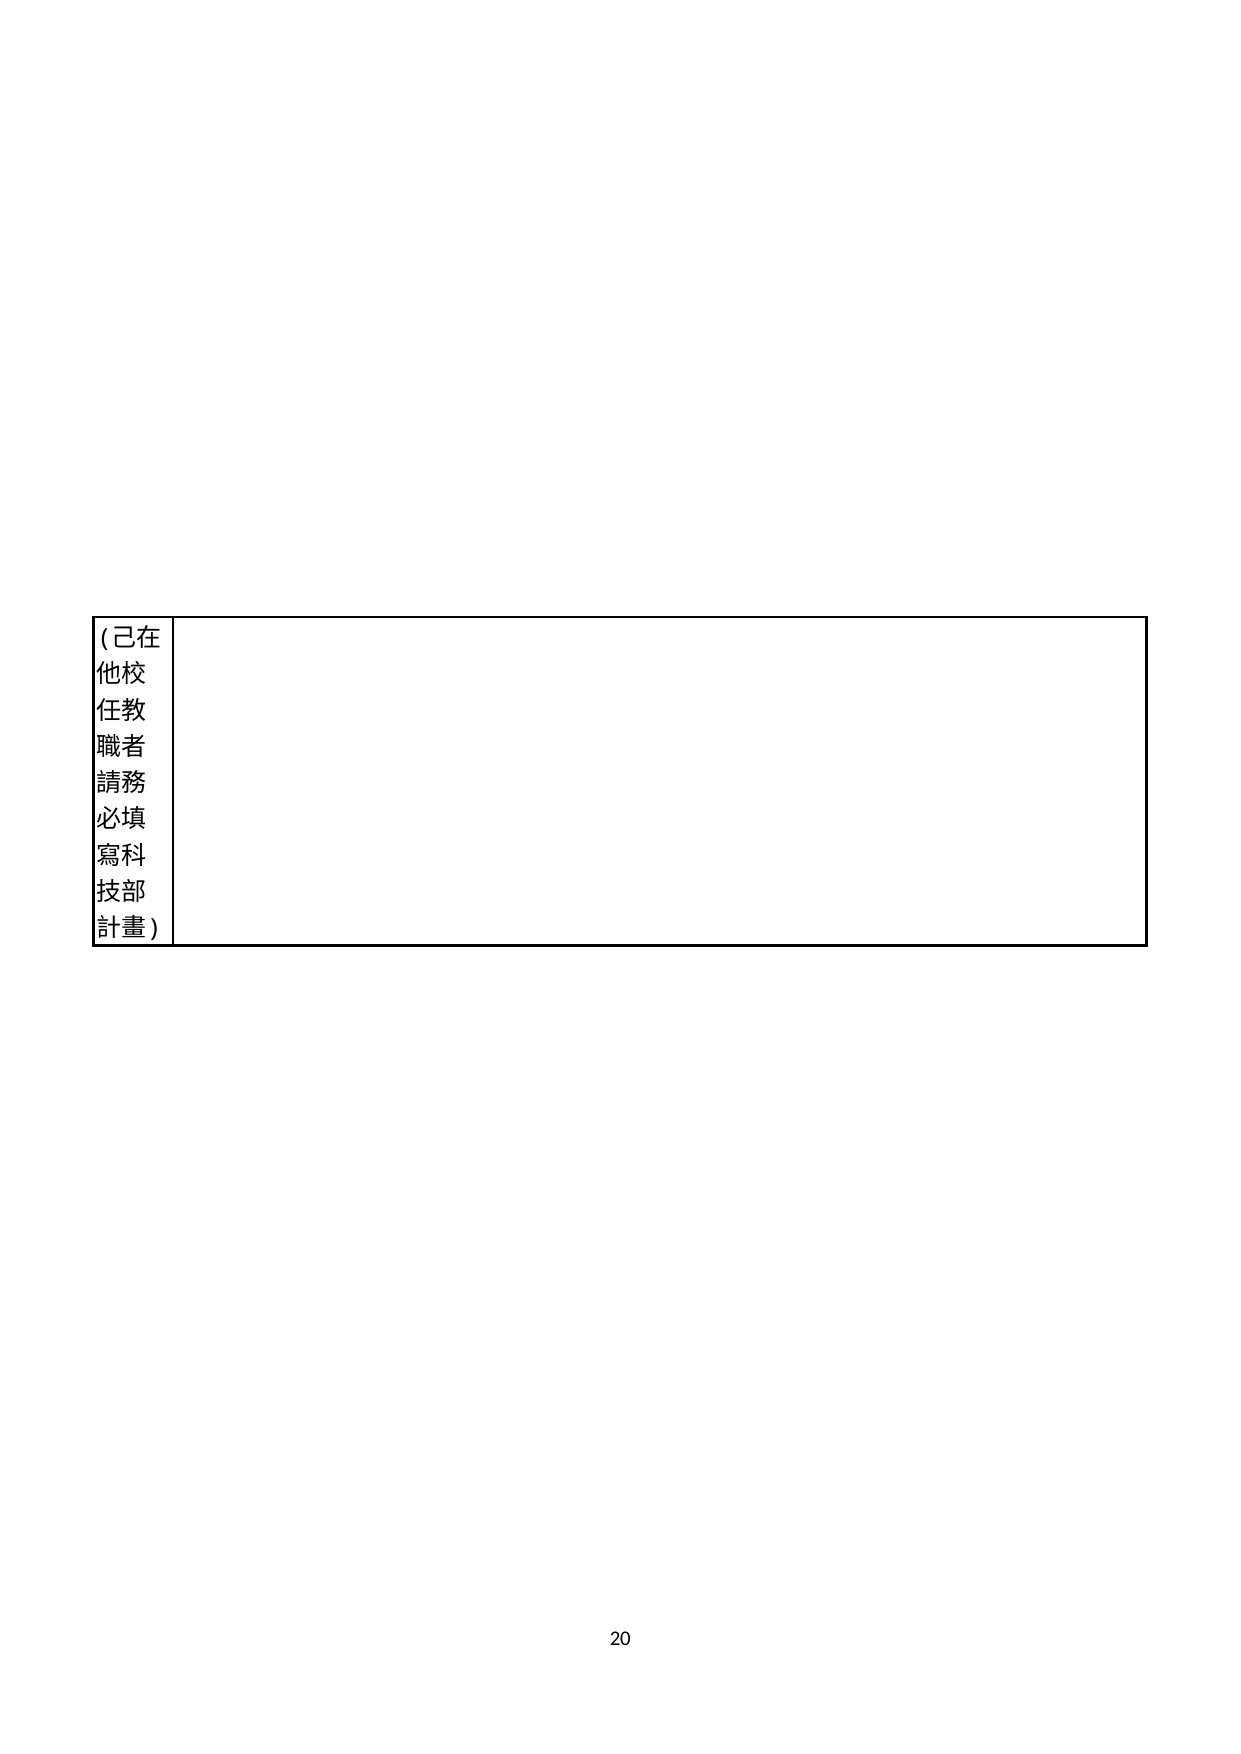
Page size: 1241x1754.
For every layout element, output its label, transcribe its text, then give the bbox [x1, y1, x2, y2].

table_cell (己在他校任教職者請務必填寫科技部計畫) [95, 618, 172, 944]
table_cell [174, 618, 1145, 944]
